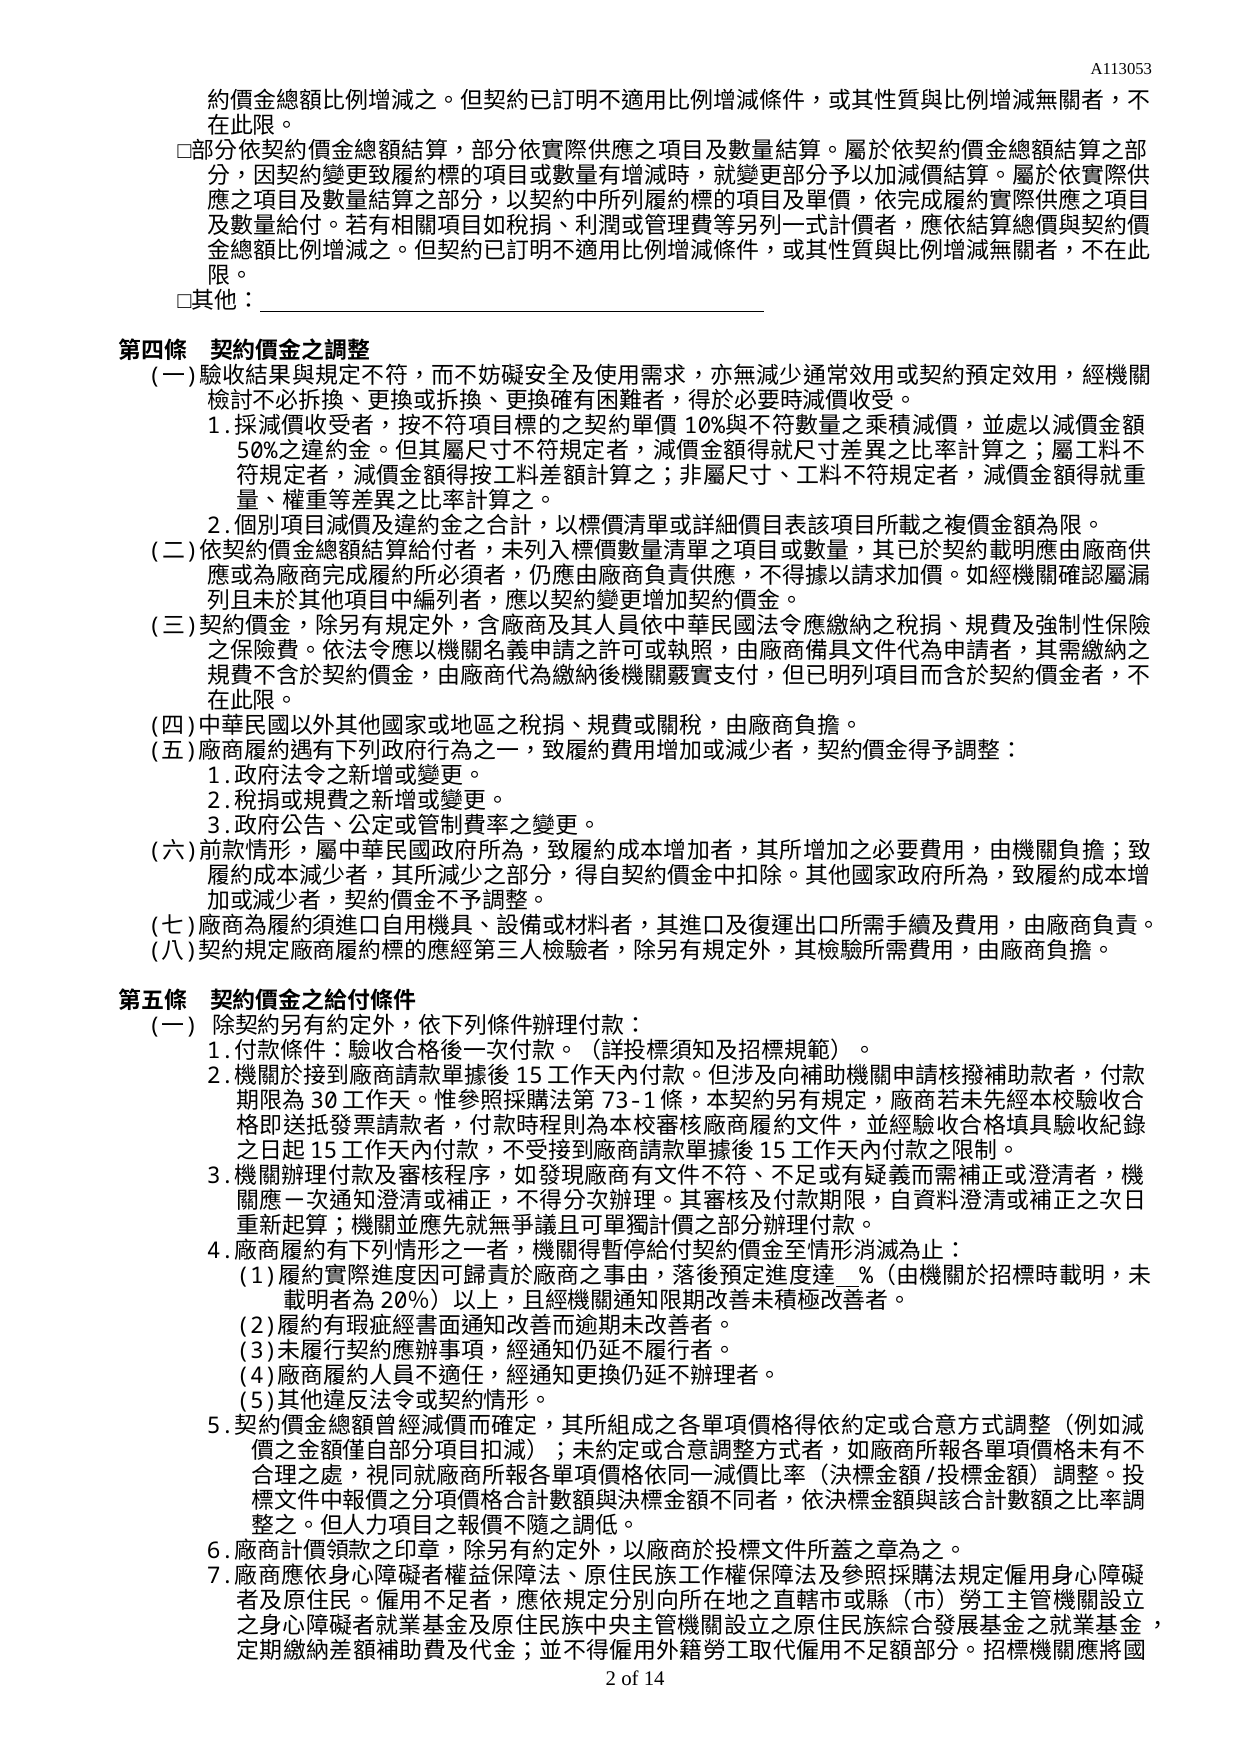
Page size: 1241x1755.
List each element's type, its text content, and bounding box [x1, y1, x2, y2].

text 3.機關辦理付款及審核程序，如發現廠商有文件不符、不足或有疑義而需補正或澄清者，機關應ㄧ次通知澄清或補正，不得分次辦理。其審核及付款期限，自資料澄清或補正之次日重新起算；機關並應先就無爭議且可單獨計價之部分辦理付款。 [207, 1164, 1146, 1239]
text (八)契約規定廠商履約標的應經第三人檢驗者，除另有規定外，其檢驗所需費用，由廠商負擔。 [148, 939, 1152, 964]
text (六)前款情形，屬中華民國政府所為，致履約成本增加者，其所增加之必要費用，由機關負擔；致履約成本減少者，其所減少之部分，得自契約價金中扣除。其他國家政府所為，致履約成本增加或減少者，契約價金不予調整。 [148, 839, 1152, 914]
text 7.廠商應依身心障礙者權益保障法、原住民族工作權保障法及參照採購法規定僱用身心障礙者及原住民。僱用不足者，應依規定分別向所在地之直轄市或縣（市）勞工主管機關設立之身心障礙者就業基金及原住民族中央主管機關設立之原住民族綜合發展基金之就業基金，定期繳納差額補助費及代金；並不得僱用外籍勞工取代僱用不足額部分。招標機關應將國內員工總人數逾100人之廠商資料公開於政府電子採購網，以供勞工及原住民族主管機關查核差額補助費及代金繳納情形，招標機關不另辦理查核。 [207, 1564, 1146, 1664]
text (一)驗收結果與規定不符，而不妨礙安全及使用需求，亦無減少通常效用或契約預定效用，經機關檢討不必拆換、更換或拆換、更換確有困難者，得於必要時減價收受。 [148, 364, 1152, 414]
text 2.機關於接到廠商請款單據後15工作天內付款。但涉及向補助機關申請核撥補助款者，付款期限為30工作天。惟參照採購法第73-1條，本契約另有規定，廠商若未先經本校驗收合格即送抵發票請款者，付款時程則為本校審核廠商履約文件，並經驗收合格填具驗收紀錄之日起15工作天內付款，不受接到廠商請款單據後15工作天內付款之限制。 [207, 1064, 1146, 1164]
text □部分依契約價金總額結算，部分依實際供應之項目及數量結算。屬於依契約價金總額結算之部分，因契約變更致履約標的項目或數量有增減時，就變更部分予以加減價結算。屬於依實際供應之項目及數量結算之部分，以契約中所列履約標的項目及單價，依完成履約實際供應之項目及數量給付。若有相關項目如稅捐、利潤或管理費等另列一式計價者，應依結算總價與契約價金總額比例增減之。但契約已訂明不適用比例增減條件，或其性質與比例增減無關者，不在此限。 [177, 139, 1152, 289]
text (二)依契約價金總額結算給付者，未列入標價數量清單之項目或數量，其已於契約載明應由廠商供應或為廠商完成履約所必須者，仍應由廠商負責供應，不得據以請求加價。如經機關確認屬漏列且未於其他項目中編列者，應以契約變更增加契約價金。 [148, 539, 1152, 614]
text (4)廠商履約人員不適任，經通知更換仍延不辦理者。 [236, 1364, 1152, 1389]
text 第五條 契約價金之給付條件 [118, 989, 1152, 1014]
text □其他： [177, 289, 1152, 314]
text 6.廠商計價領款之印章，除另有約定外，以廠商於投標文件所蓋之章為之。 [207, 1539, 1146, 1564]
text 4.廠商履約有下列情形之一者，機關得暫停給付契約價金至情形消滅為止： [207, 1239, 1146, 1264]
text (四)中華民國以外其他國家或地區之稅捐、規費或關稅，由廠商負擔。 [148, 714, 1152, 739]
text 1.政府法令之新增或變更。 [207, 764, 1146, 789]
text (五)廠商履約遇有下列政府行為之一，致履約費用增加或減少者，契約價金得予調整： [148, 739, 1152, 764]
text (2)履約有瑕疵經書面通知改善而逾期未改善者。 [236, 1314, 1152, 1339]
text (3)未履行契約應辦事項，經通知仍延不履行者。 [236, 1339, 1152, 1364]
text (七)廠商為履約須進口自用機具、設備或材料者，其進口及復運出口所需手續及費用，由廠商負責。 [148, 914, 1152, 939]
text 5.契約價金總額曾經減價而確定，其所組成之各單項價格得依約定或合意方式調整（例如減價之金額僅自部分項目扣減）；未約定或合意調整方式者，如廠商所報各單項價格未有不合理之處，視同就廠商所報各單項價格依同一減價比率（決標金額/投標金額）調整。投標文件中報價之分項價格合計數額與決標金額不同者，依決標金額與該合計數額之比率調整之。但人力項目之報價不隨之調低。 [207, 1414, 1146, 1539]
text (5)其他違反法令或契約情形。 [236, 1389, 1152, 1414]
text 1.付款條件：驗收合格後一次付款。（詳投標須知及招標規範）。 [207, 1039, 1146, 1064]
text 2.稅捐或規費之新增或變更。 [207, 789, 1146, 814]
text (三)契約價金，除另有規定外，含廠商及其人員依中華民國法令應繳納之稅捐、規費及強制性保險之保險費。依法令應以機關名義申請之許可或執照，由廠商備具文件代為申請者，其需繳納之規費不含於契約價金，由廠商代為繳納後機關覈實支付，但已明列項目而含於契約價金者，不在此限。 [148, 614, 1152, 714]
text 約價金總額比例增減之。但契約已訂明不適用比例增減條件，或其性質與比例增減無關者，不在此限。 [177, 89, 1152, 139]
text (一) 除契約另有約定外，依下列條件辦理付款： [148, 1014, 1152, 1039]
text 2.個別項目減價及違約金之合計，以標價清單或詳細價目表該項目所載之複價金額為限。 [207, 514, 1146, 539]
text (1)履約實際進度因可歸責於廠商之事由，落後預定進度達 %（由機關於招標時載明，未載明者為20％）以上，且經機關通知限期改善未積極改善者。 [236, 1264, 1152, 1314]
text 3.政府公告、公定或管制費率之變更。 [207, 814, 1146, 839]
text 1.採減價收受者，按不符項目標的之契約單價10%與不符數量之乘積減價，並處以減價金額50%之違約金。但其屬尺寸不符規定者，減價金額得就尺寸差異之比率計算之；屬工料不符規定者，減價金額得按工料差額計算之；非屬尺寸、工料不符規定者，減價金額得就重量、權重等差異之比率計算之。 [207, 414, 1146, 514]
text 第四條 契約價金之調整 [118, 339, 1152, 364]
